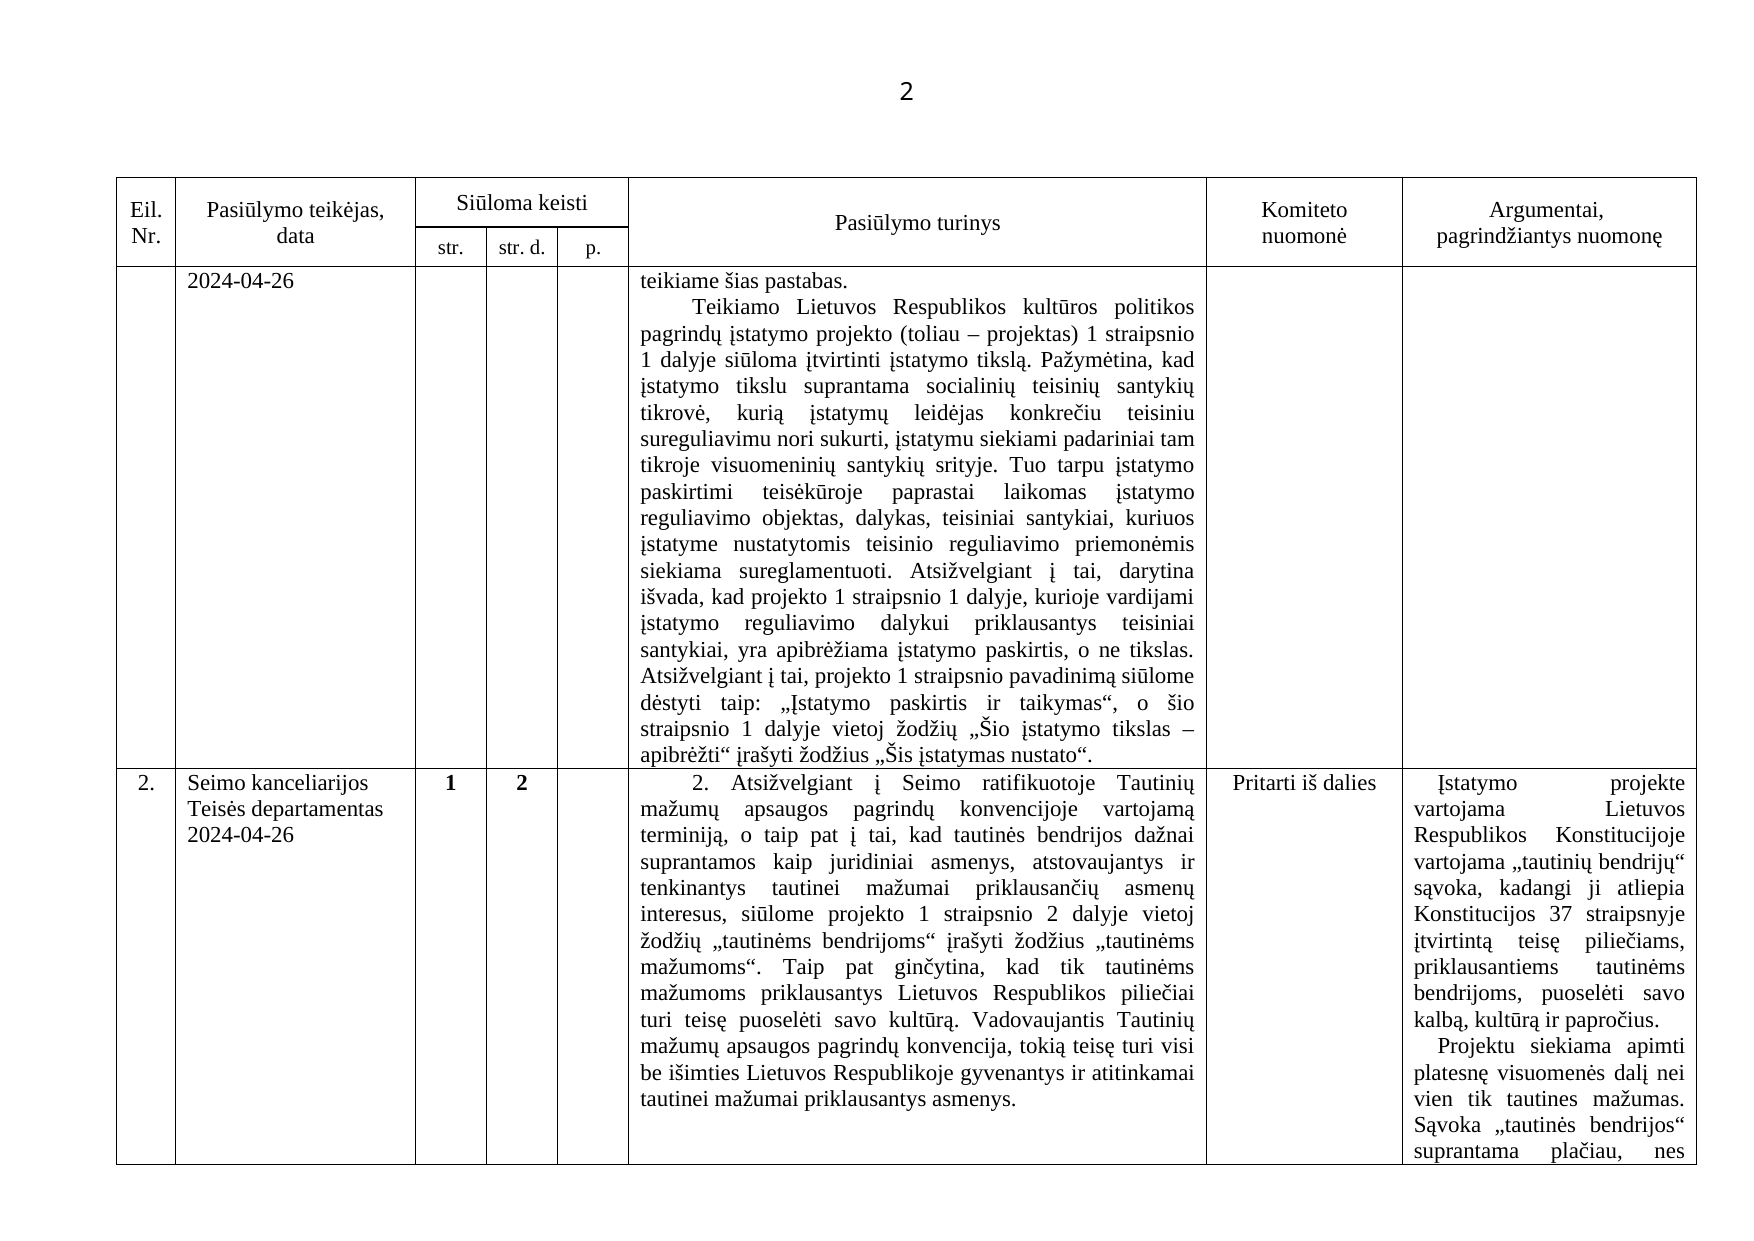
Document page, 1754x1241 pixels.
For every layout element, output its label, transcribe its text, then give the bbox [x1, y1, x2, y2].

table_cell 2. Atsižvelgiant į Seimo ratifikuotoje Tautinių mažumų apsaugos pagrindų konvencijoje vartojamą terminiją, o taip pat į tai, kad tautinės bendrijos dažnai suprantamos kaip juridiniai asmenys, atstovaujantys ir tenkinantys tautinei mažumai priklausančių asmenų interesus, siūlome projekto 1 straipsnio 2 dalyje vietoj žodžių „tautinėms bendrijoms“ įrašyti žodžius „tautinėms mažumoms“. Taip pat ginčytina, kad tik tautinėms mažumoms priklausantys Lietuvos Respublikos piliečiai turi teisę puoselėti savo kultūrą. Vadovaujantis Tautinių mažumų apsaugos pagrindų konvencija, tokią teisę turi visi be išimties Lietuvos Respublikoje gyvenantys ir atitinkamai tautinei mažumai priklausantys asmenys. [629, 769, 1206, 1164]
table_cell str. d. [487, 228, 557, 266]
table_cell p. [558, 228, 628, 266]
table_cell Seimo kanceliarijos Teisės departamentas 2024-04-26 [176, 769, 415, 1164]
table_cell str. [416, 228, 486, 266]
table_cell 2 [487, 769, 557, 1164]
table_header Komiteto nuomonė [1207, 178, 1402, 266]
table_header Pasiūlymo turinys [629, 178, 1206, 266]
table_cell 1 [416, 769, 486, 1164]
table_cell [416, 267, 486, 768]
table_cell teikiame šias pastabas. Teikiamo Lietuvos Respublikos kultūros politikos pagrindų įstatymo projekto (toliau – projektas) 1 straipsnio 1 dalyje siūloma įtvirtinti įstatymo tikslą. Pažymėtina, kad įstatymo tikslu suprantama socialinių teisinių santykių tikrovė, kurią įstatymų leidėjas konkrečiu teisiniu sureguliavimu nori sukurti, įstatymu siekiami padariniai tam tikroje visuomeninių santykių srityje. Tuo tarpu įstatymo paskirtimi teisėkūroje paprastai laikomas įstatymo reguliavimo objektas, dalykas, teisiniai santykiai, kuriuos įstatyme nustatytomis teisinio reguliavimo priemonėmis siekiama sureglamentuoti. Atsižvelgiant į tai, darytina išvada, kad projekto 1 straipsnio 1 dalyje, kurioje vardijami įstatymo reguliavimo dalykui priklausantys teisiniai santykiai, yra apibrėžiama įstatymo paskirtis, o ne tikslas. Atsižvelgiant į tai, projekto 1 straipsnio pavadinimą siūlome dėstyti taip: „Įstatymo paskirtis ir taikymas“, o šio straipsnio 1 dalyje vietoj žodžių „Šio įstatymo tikslas – apibrėžti“ įrašyti žodžius „Šis įstatymas nustato“. [629, 267, 1206, 768]
table_cell 2. [117, 769, 175, 1164]
table_cell [1207, 267, 1402, 768]
table_cell [558, 267, 628, 768]
table_header Eil. Nr. [117, 178, 175, 266]
table_cell [487, 267, 557, 768]
table_header Pasiūlymo teikėjas, data [176, 178, 415, 266]
table_cell [558, 769, 628, 1164]
table_header Siūloma keisti [416, 178, 628, 226]
table_cell [1403, 267, 1696, 768]
table_cell 2024-04-26 [176, 267, 415, 768]
table_cell Įstatymo projekte vartojama Lietuvos Respublikos Konstitucijoje vartojama „tautinių bendrijų“ sąvoka, kadangi ji atliepia Konstitucijos 37 straipsnyje įtvirtintą teisę piliečiams, priklausantiems tautinėms bendrijoms, puoselėti savo kalbą, kultūrą ir papročius. Projektu siekiama apimti platesnę visuomenės dalį nei vien tik tautines mažumas. Sąvoka „tautinės bendrijos“ suprantama plačiau, nes [1403, 769, 1696, 1164]
table_cell Pritarti iš dalies [1207, 769, 1402, 1164]
table_cell [117, 267, 175, 768]
table_header Argumentai, pagrindžiantys nuomonę [1403, 178, 1696, 266]
